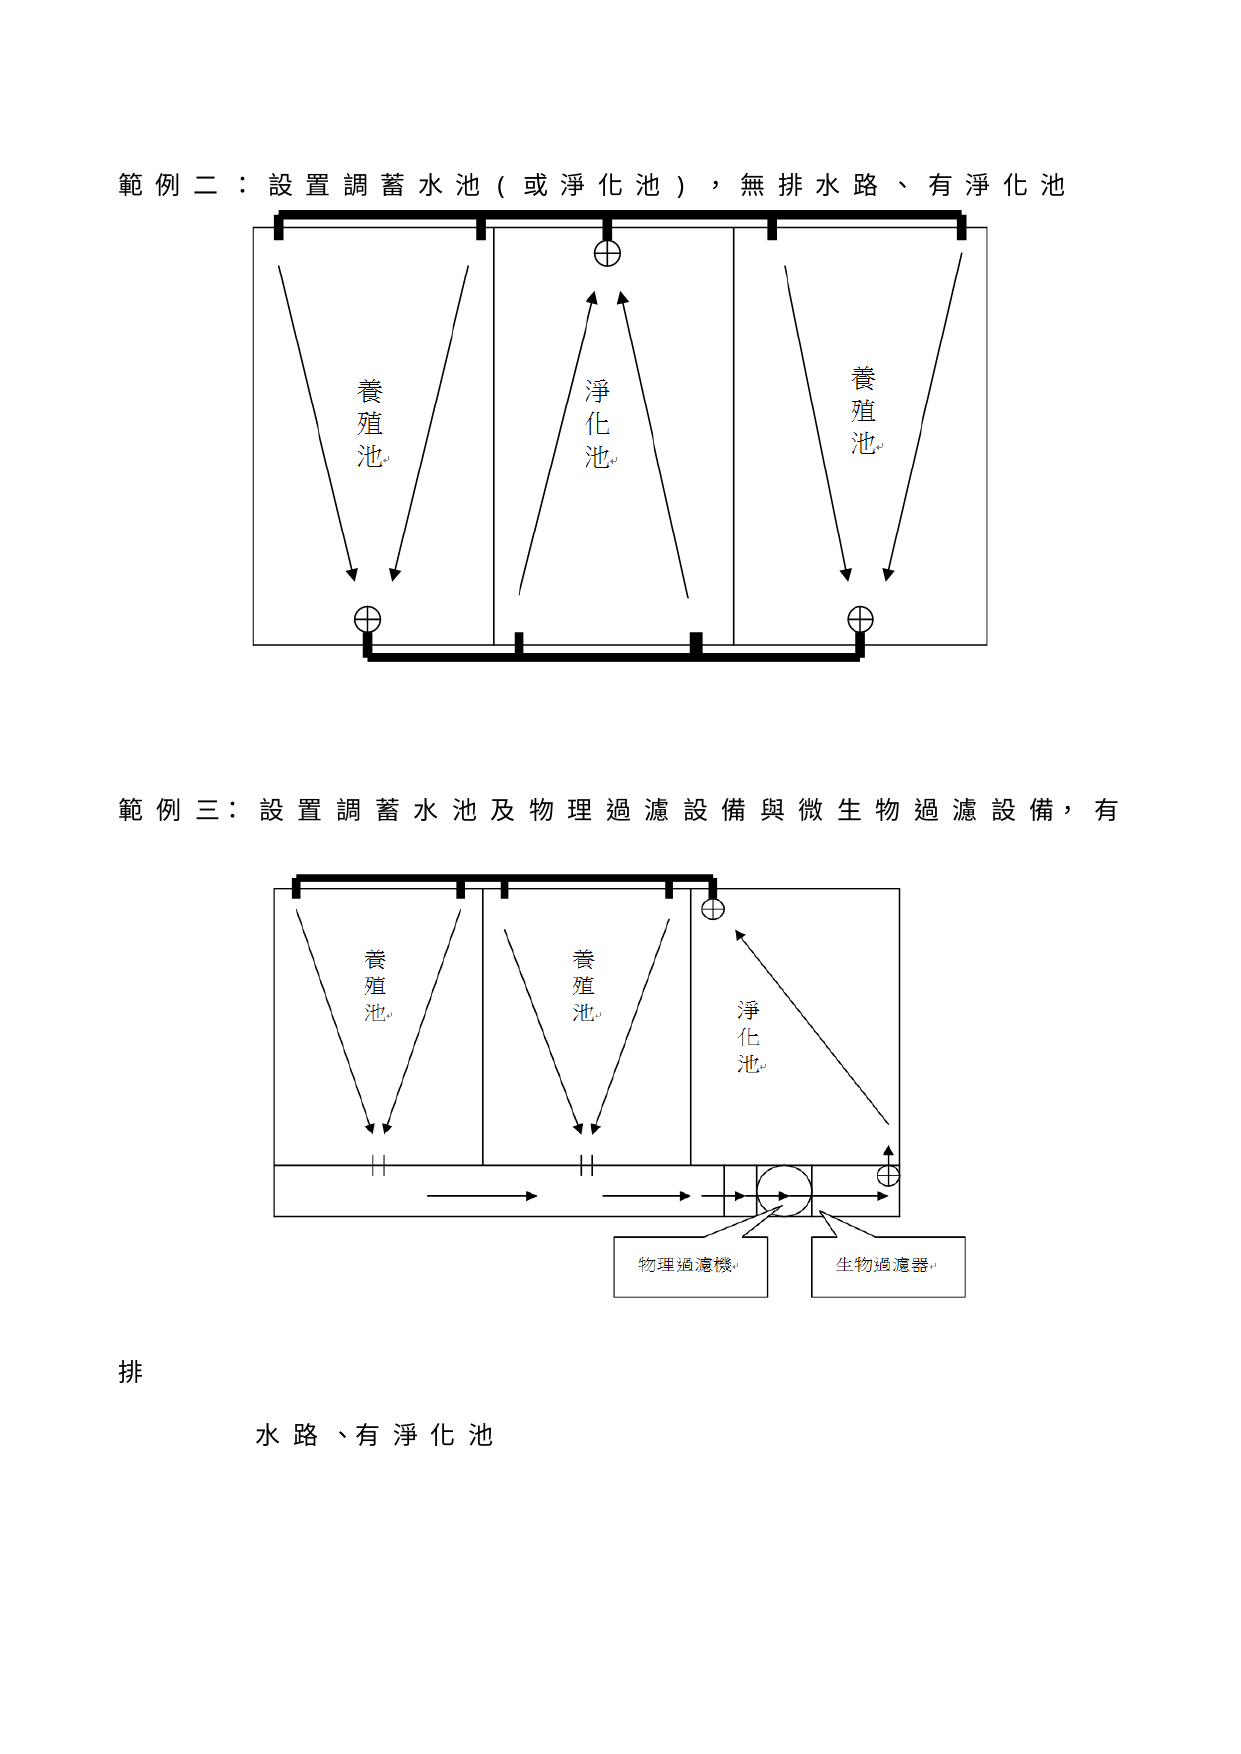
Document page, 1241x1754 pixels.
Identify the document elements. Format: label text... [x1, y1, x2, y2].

text 水 路 、有 淨 化 池 [118, 1392, 1122, 1454]
text 範 例 二 ： 設 置 調 蓄 水 池 ( 或 淨 化 池 ) ， 無 排 水 路 、 有 淨 化 池 [118, 142, 1122, 204]
text 範 例 三： 設 置 調 蓄 水 池 及 物 理 過 濾 設 備 與 微 生 物 過 濾 設 備， 有 排 [118, 767, 1122, 1392]
